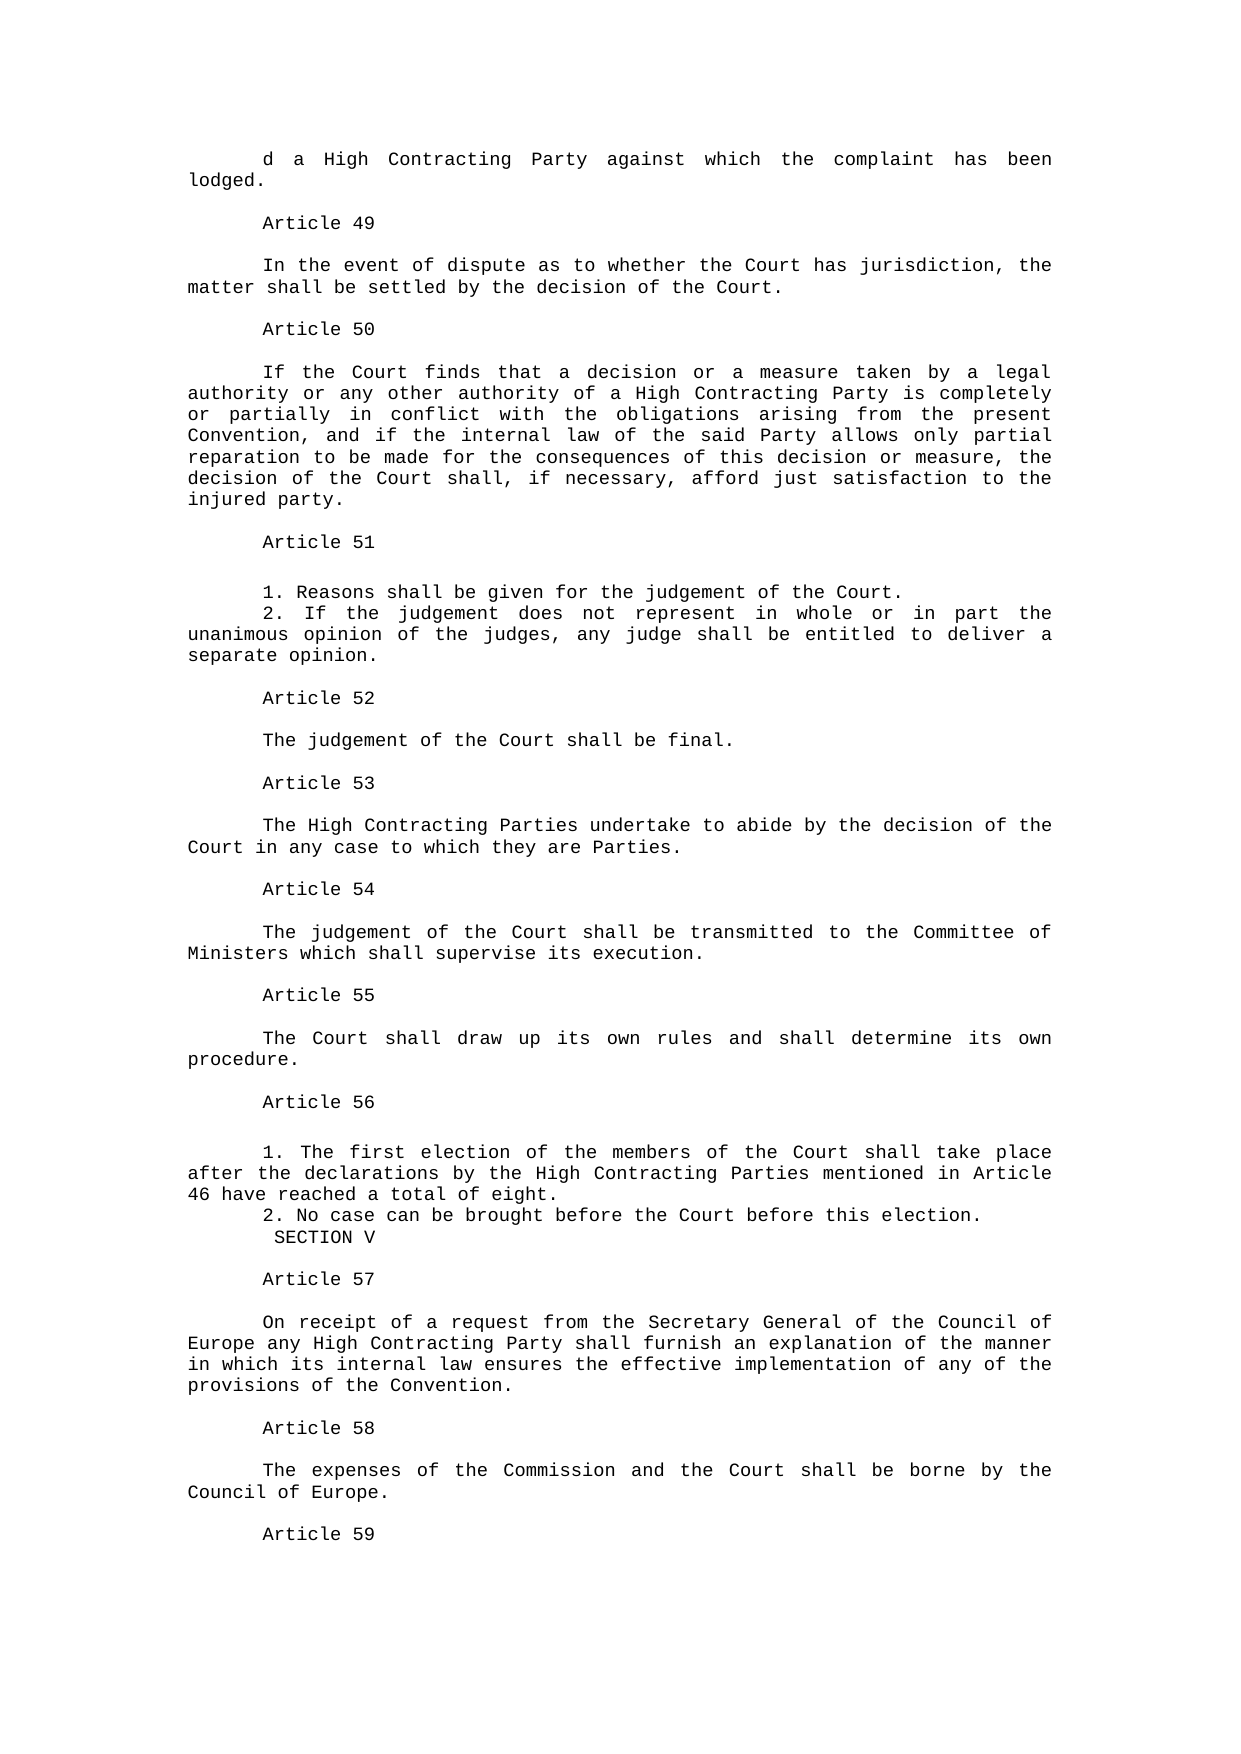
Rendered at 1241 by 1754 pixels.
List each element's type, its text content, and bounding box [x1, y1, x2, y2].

text Article 56 [187, 1092, 1053, 1114]
text Article 59 [187, 1525, 1053, 1546]
text The judgement of the Court shall be final. [187, 731, 1053, 752]
text 1. Reasons shall be given for the judgement of the Court. [187, 582, 1053, 604]
text Article 55 [187, 986, 1053, 1007]
text Article 53 [187, 774, 1053, 795]
text The judgement of the Court shall be transmitted to the Committee of Ministers which shall supervise its execution. [187, 922, 1053, 965]
text The Court shall draw up its own rules and shall determine its own procedure. [187, 1029, 1053, 1071]
text The High Contracting Parties undertake to abide by the decision of the Court in any case to which they are Parties. [187, 816, 1053, 859]
text Article 54 [187, 880, 1053, 901]
text SECTION V [187, 1227, 1053, 1249]
text 1. The first election of the members of the Court shall take place after the declarations by the High Contracting Parties mentioned in Article 46 have reached a total of eight. [187, 1142, 1053, 1206]
text In the event of dispute as to whether the Court has jurisdiction, the matter shall be settled by the decision of the Court. [187, 256, 1053, 299]
text Article 58 [187, 1419, 1053, 1440]
text Article 49 [187, 214, 1053, 235]
text 2. No case can be brought before the Court before this election. [187, 1206, 1053, 1227]
text Article 57 [187, 1270, 1053, 1291]
text On receipt of a request from the Secretary General of the Council of Europe any High Contracting Party shall furnish an explanation of the manner in which its internal law ensures the effective implementation of any of the provisions of the Convention. [187, 1312, 1053, 1397]
text If the Court finds that a decision or a measure taken by a legal authority or any other authority of a High Contracting Party is completely or partially in conflict with the obligations arising from the present Convention, and if the internal law of the said Party allows only partial reparation to be made for the consequences of this decision or measure, the decision of the Court shall, if necessary, afford just satisfaction to the injured party. [187, 362, 1053, 511]
text Article 52 [187, 689, 1053, 710]
text The expenses of the Commission and the Court shall be borne by the Council of Europe. [187, 1461, 1053, 1504]
text d a High Contracting Party against which the complaint has been lodged. [187, 150, 1053, 192]
text Article 51 [187, 532, 1053, 554]
text 2. If the judgement does not represent in whole or in part the unanimous opinion of the judges, any judge shall be entitled to deliver a separate opinion. [187, 604, 1053, 667]
text Article 50 [187, 320, 1053, 341]
